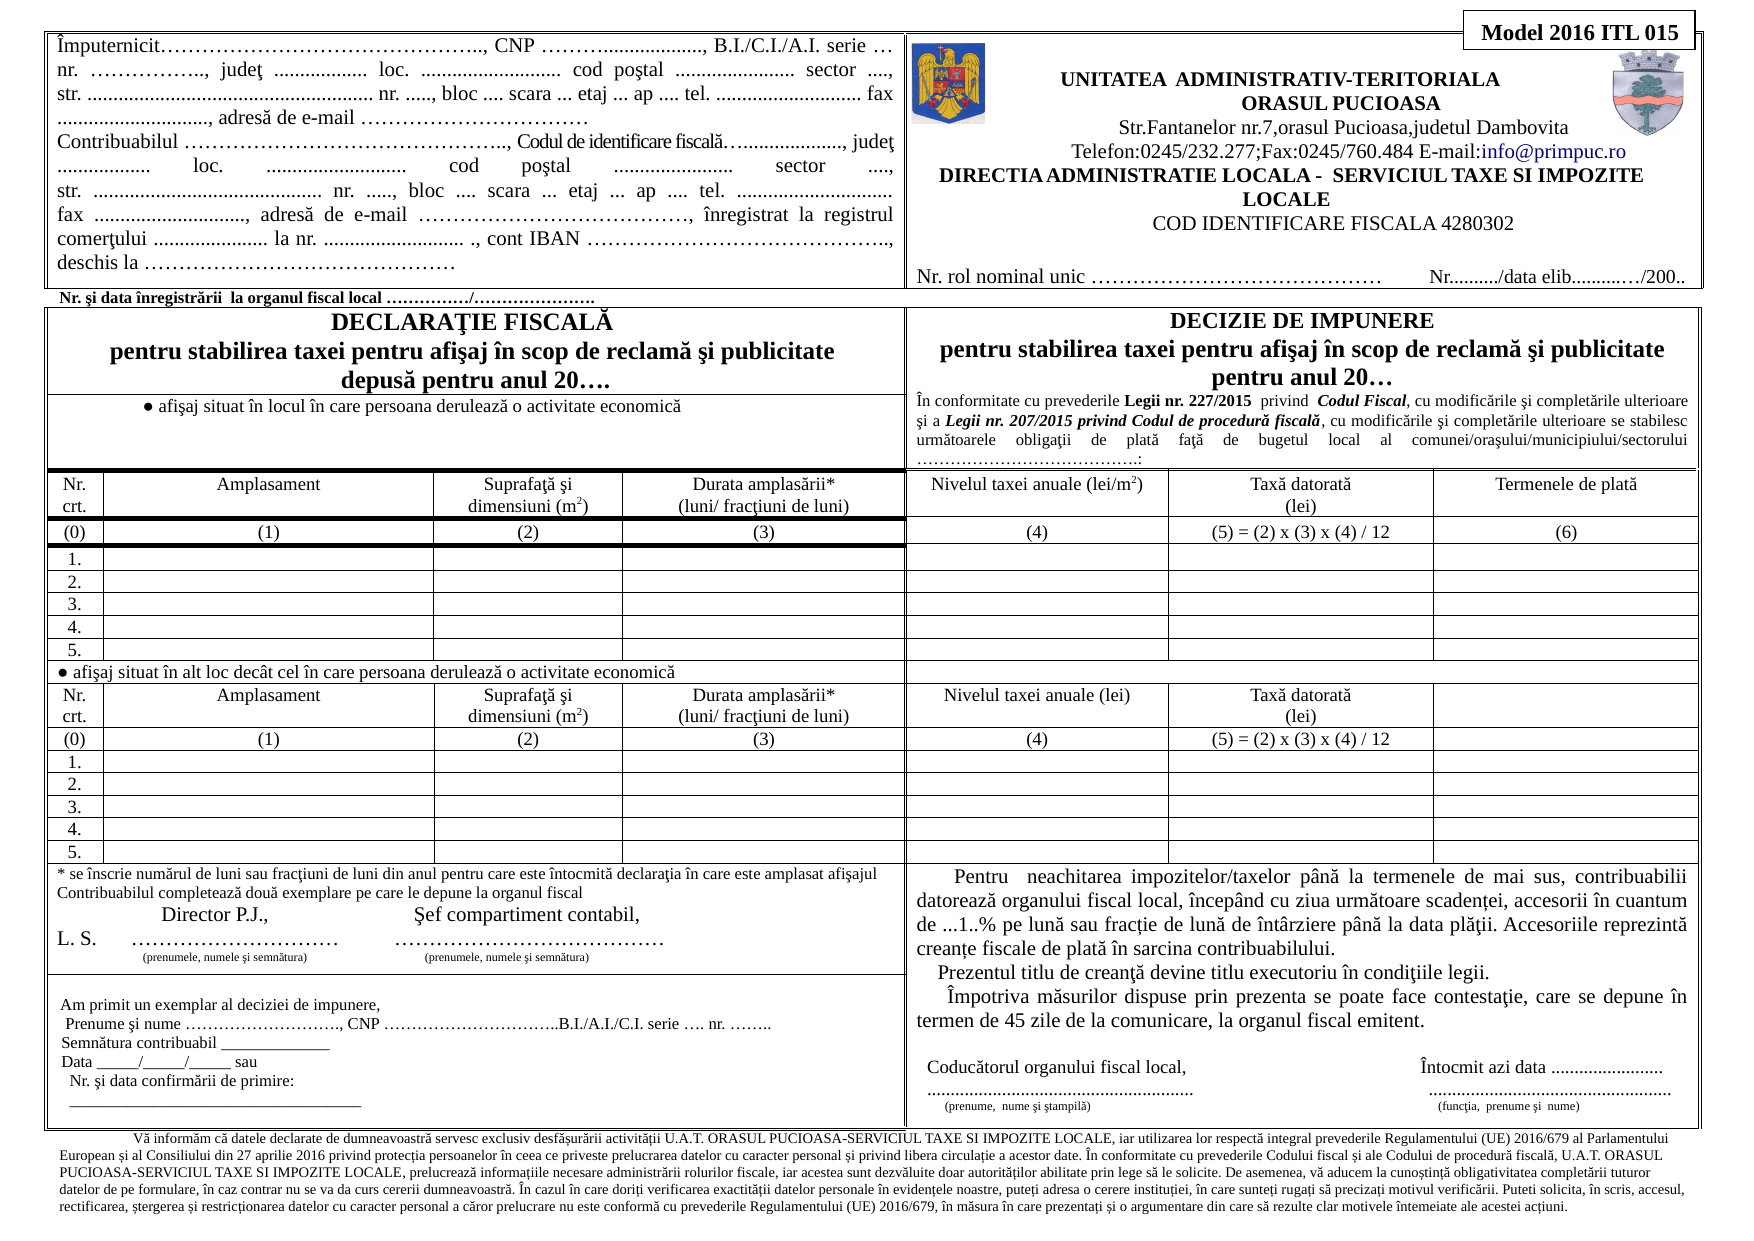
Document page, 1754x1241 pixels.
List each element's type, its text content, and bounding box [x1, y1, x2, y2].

table_header Împuternicit……………………………………….., CNP ………..................., B.I./C.I./A.I. serie … nr. …………….., judeţ .................. loc. ........................... cod poştal ....................... sector ...., str. ....................................................... nr. ....., bloc .... scara ... etaj ... ap .... tel. ............................ fax ............................., adresă de e-mail …………………………… Contribuabilul ……………………………………….., Codul de identificare fiscală…..................., judeţ .................. loc. ........................... cod poştal ....................... sector ...., str. ............................................ nr. ....., bloc .... scara ... etaj ... ap .... tel. .............................. fax ............................., adresă de e-mail …………………………………, înregistrat la registrul comerţului ...................... la nr. ........................... ., cont IBAN …………………………………….., deschis la ……………………………………… [46, 32, 905, 288]
table_cell [907, 661, 1698, 683]
table_cell [1434, 818, 1698, 840]
table_cell (5) = (2) x (3) x (4) / 12 [1169, 517, 1433, 543]
table_cell Termenele de plată [1434, 468, 1699, 516]
table_cell 1. [48, 751, 103, 772]
table_cell [104, 773, 434, 795]
table_cell [104, 639, 433, 660]
table_cell Durata amplasării* (luni/ fracţiuni de luni) [623, 684, 904, 727]
table_cell [1434, 616, 1698, 637]
table_cell 2. [48, 773, 103, 795]
table_cell 5. [48, 639, 103, 660]
table_header UNITATEA ADMINISTRATIV-TERITORIALA ORASUL PUCIOASA Str.Fantanelor nr.7,orasul Pucioasa,judetul Dambovita Telefon:0245/232.277;Fax:0245/760.484 E-mail:info@primpuc.ro DIRECTIA ADMINISTRATIE LOCALA - SERVICIUL TAXE SI IMPOZITE LOCALE COD IDENTIFICARE FISCALA 4280302 Nr. rol nominal unic …………………………………… Nr........../data elib..........…/200.. [905, 32, 1701, 288]
table_cell (4) [907, 517, 1168, 543]
table_cell [907, 796, 1168, 817]
table_cell (3) [623, 728, 904, 749]
table_cell [434, 616, 622, 637]
table_cell [623, 796, 904, 817]
table_header DECLARAŢIE FISCALĂ pentru stabilirea taxei pentru afişaj în scop de reclamă şi publicitate depusă pentru anul 20…. [48, 308, 904, 393]
table_cell (2) [434, 521, 622, 543]
table_cell [1434, 751, 1698, 772]
table_cell [434, 548, 622, 570]
table_cell Nr. crt. [48, 473, 103, 516]
table_cell [104, 818, 434, 840]
table_cell 5. [48, 841, 103, 862]
table_cell (5) = (2) x (3) x (4) / 12 [1169, 728, 1433, 749]
table_cell [907, 571, 1168, 592]
table_cell Pentru neachitarea impozitelor/taxelor până la termenele de mai sus, contribuabilii datorează organului fiscal local, începând cu ziua următoare scadenței, accesorii în cuantum de ...1..% pe lună sau fracție de lună de întârziere până la data plăţii. Accesoriile reprezintă creanțe fiscale de plată în sarcina contribuabilului. Prezentul titlu de creanţă devine titlu executoriu în condiţiile legii. Împotriva măsurilor dispuse prin prezenta se poate face contestaţie, care se depune în termen de 45 zile de la comunicare, la organul fiscal emitent. Coducătorul organului fiscal local, Întocmit azi data ........................ ......................................................... .................................................... (prenume, nume şi ştampilă) (funcţia, prenume şi nume) [905, 864, 1698, 1128]
table_cell [1169, 639, 1433, 660]
table_cell [1434, 639, 1698, 660]
table_cell [1434, 841, 1698, 862]
table_cell [104, 571, 433, 592]
table_cell (3) [623, 521, 904, 543]
table_cell [1434, 684, 1698, 727]
table_cell [623, 773, 904, 795]
table_cell Amplasament [104, 473, 433, 516]
table_cell [435, 751, 622, 772]
table_cell [104, 751, 434, 772]
table_cell [907, 616, 1168, 637]
table_cell (1) [104, 728, 434, 749]
table_cell [104, 616, 433, 637]
table_cell [1169, 818, 1433, 840]
text Nr. şi data înregistrării la organul fiscal local ……………/…………………. [59, 289, 1695, 307]
table_cell Am primit un exemplar al deciziei de impunere, Prenume şi nume ………………………., CNP …………………………..B.I./A.I./C.I. serie …. nr. …….. Semnătura contribuabil _____________ Data _____/_____/_____ sau Nr. şi data confirmării de primire: ___________________________________ [48, 975, 905, 1128]
table_cell [1434, 571, 1698, 592]
table_cell [907, 639, 1168, 660]
table_cell [1169, 796, 1433, 817]
table_cell [907, 593, 1168, 615]
table_cell 1. [48, 548, 103, 570]
picture [911, 43, 986, 124]
table_cell Suprafaţă şi dimensiuni (m2) [434, 473, 622, 516]
table_cell [104, 841, 434, 862]
table_cell [104, 593, 433, 615]
table_cell Taxă datorată (lei) [1169, 684, 1433, 727]
table_cell [435, 841, 622, 862]
table_cell ● afişaj situat în locul în care persoana derulează o activitate economică [48, 395, 904, 468]
table_cell Durata amplasării* (luni/ fracţiuni de luni) [623, 473, 904, 516]
table_cell [1434, 728, 1698, 749]
picture [1612, 50, 1684, 136]
table_cell Nr. crt. [48, 684, 103, 727]
table_cell [623, 841, 904, 862]
table_cell Amplasament [104, 684, 434, 727]
table_cell [1169, 593, 1433, 615]
table_cell [623, 593, 904, 615]
table_cell [907, 751, 1168, 772]
table_cell [623, 751, 904, 772]
table_cell [623, 571, 904, 592]
text Model 2016 ITL 015 [1479, 19, 1679, 41]
table_cell [623, 818, 904, 840]
table_cell [907, 818, 1168, 840]
table_cell 2. [48, 571, 103, 592]
table_cell [104, 796, 434, 817]
table_cell (4) [907, 728, 1168, 749]
table_cell 3. [48, 796, 103, 817]
table_cell (6) [1434, 517, 1698, 543]
table_cell [104, 548, 433, 570]
table_cell Suprafaţă şi dimensiuni (m2) [435, 684, 622, 727]
table_cell [907, 841, 1168, 862]
table_cell [1169, 751, 1433, 772]
table_cell [434, 593, 622, 615]
table_cell 3. [48, 593, 103, 615]
table_cell [1169, 571, 1433, 592]
table_cell (0) [48, 728, 103, 749]
table_cell [435, 796, 622, 817]
table_cell * se înscrie numărul de luni sau fracţiuni de luni din anul pentru care este întocmită declaraţia în care este amplasat afişajul Contribuabilul completează două exemplare pe care le depune la organul fiscal Director P.J., Şef compartiment contabil, L. S. ………………………… ………………………………… (prenumele, numele şi semnătura) (prenumele, numele şi semnătura) [48, 864, 904, 974]
table_cell [1169, 841, 1433, 862]
table_cell [907, 544, 1168, 570]
table_cell (0) [48, 521, 103, 543]
table_cell (2) [435, 728, 622, 749]
table_cell [623, 639, 904, 660]
table_cell Nivelul taxei anuale (lei) [907, 684, 1168, 727]
table_cell (1) [104, 521, 433, 543]
table_cell [435, 818, 622, 840]
table_header Decizie de impunere pentru stabilirea taxei pentru afişaj în scop de reclamă şi publicitate pentru anul 20… În conformitate cu prevederile Legii nr. 227/2015 privind Codul Fiscal, cu modificările şi completările ulterioare şi a Legii nr. 207/2015 privind Codul de procedură fiscală, cu modificările şi completările ulterioare se stabilesc următoarele obligaţii de plată faţă de bugetul local al comunei/oraşului/municipiului/sectorului ………………………………….: [907, 308, 1698, 468]
table_cell Taxă datorată (lei) [1169, 471, 1433, 516]
table_cell Nivelul taxei anuale (lei/m2) [907, 471, 1168, 516]
table_cell [1434, 773, 1698, 795]
table_cell [1434, 544, 1698, 570]
text Vă informăm că datele declarate de dumneavoastră servesc exclusiv desfășurării activității U.A.T. ORASUL PUCIOASA-SERVICIUL TAXE SI IMPOZITE LOCALE, iar utilizarea lor respectă integral prevederile Regulamentului (UE) 2016/679 al Parlamentului European și al Consiliului din 27 aprilie 2016 privind protecția persoanelor în ceea ce priveste prelucrarea datelor cu caracter personal și privind libera circulație a acestor date. În conformitate cu prevederile Codului fiscal și ale Codului de procedură fiscală, U.A.T. ORASUL PUCIOASA-SERVICIUL TAXE SI IMPOZITE LOCALE, prelucrează informațiile necesare administrării rolurilor fiscale, iar acestea sunt dezvăluite doar autorităților abilitate prin lege să le solicite. De asemenea, vă aducem la cunoștință obligativitatea completării tuturor datelor de pe formulare, în caz contrar nu se va da curs cererii dumneavoastră. În cazul în care doriți verificarea exactității datelor personale în evidențele noastre, puteți adresa o cerere instituției, în care sunteți rugați să precizați motivul verificării. Puteti solicita, în scris, accesul, rectificarea, ștergerea și restricționarea datelor cu caracter personal a căror prelucrare nu este conformă cu prevederile Regulamentului (UE) 2016/679, în măsura în care prezentați și o argumentare din care să rezulte clar motivele întemeiate ale acestei acțiuni. [59, 1130, 1695, 1214]
table_cell [434, 639, 622, 660]
table_cell [1434, 593, 1698, 615]
table_cell [1434, 796, 1698, 817]
table_cell ● afişaj situat în alt loc decât cel în care persoana derulează o activitate economică [48, 661, 904, 683]
table_cell [435, 773, 622, 795]
table_cell [623, 616, 904, 637]
table_cell 4. [48, 818, 103, 840]
table_cell [1169, 544, 1433, 570]
table_cell [623, 548, 904, 570]
table_cell [1169, 616, 1433, 637]
table_cell [434, 571, 622, 592]
table_cell 4. [48, 616, 103, 637]
table_cell [1169, 773, 1433, 795]
table_cell [907, 773, 1168, 795]
